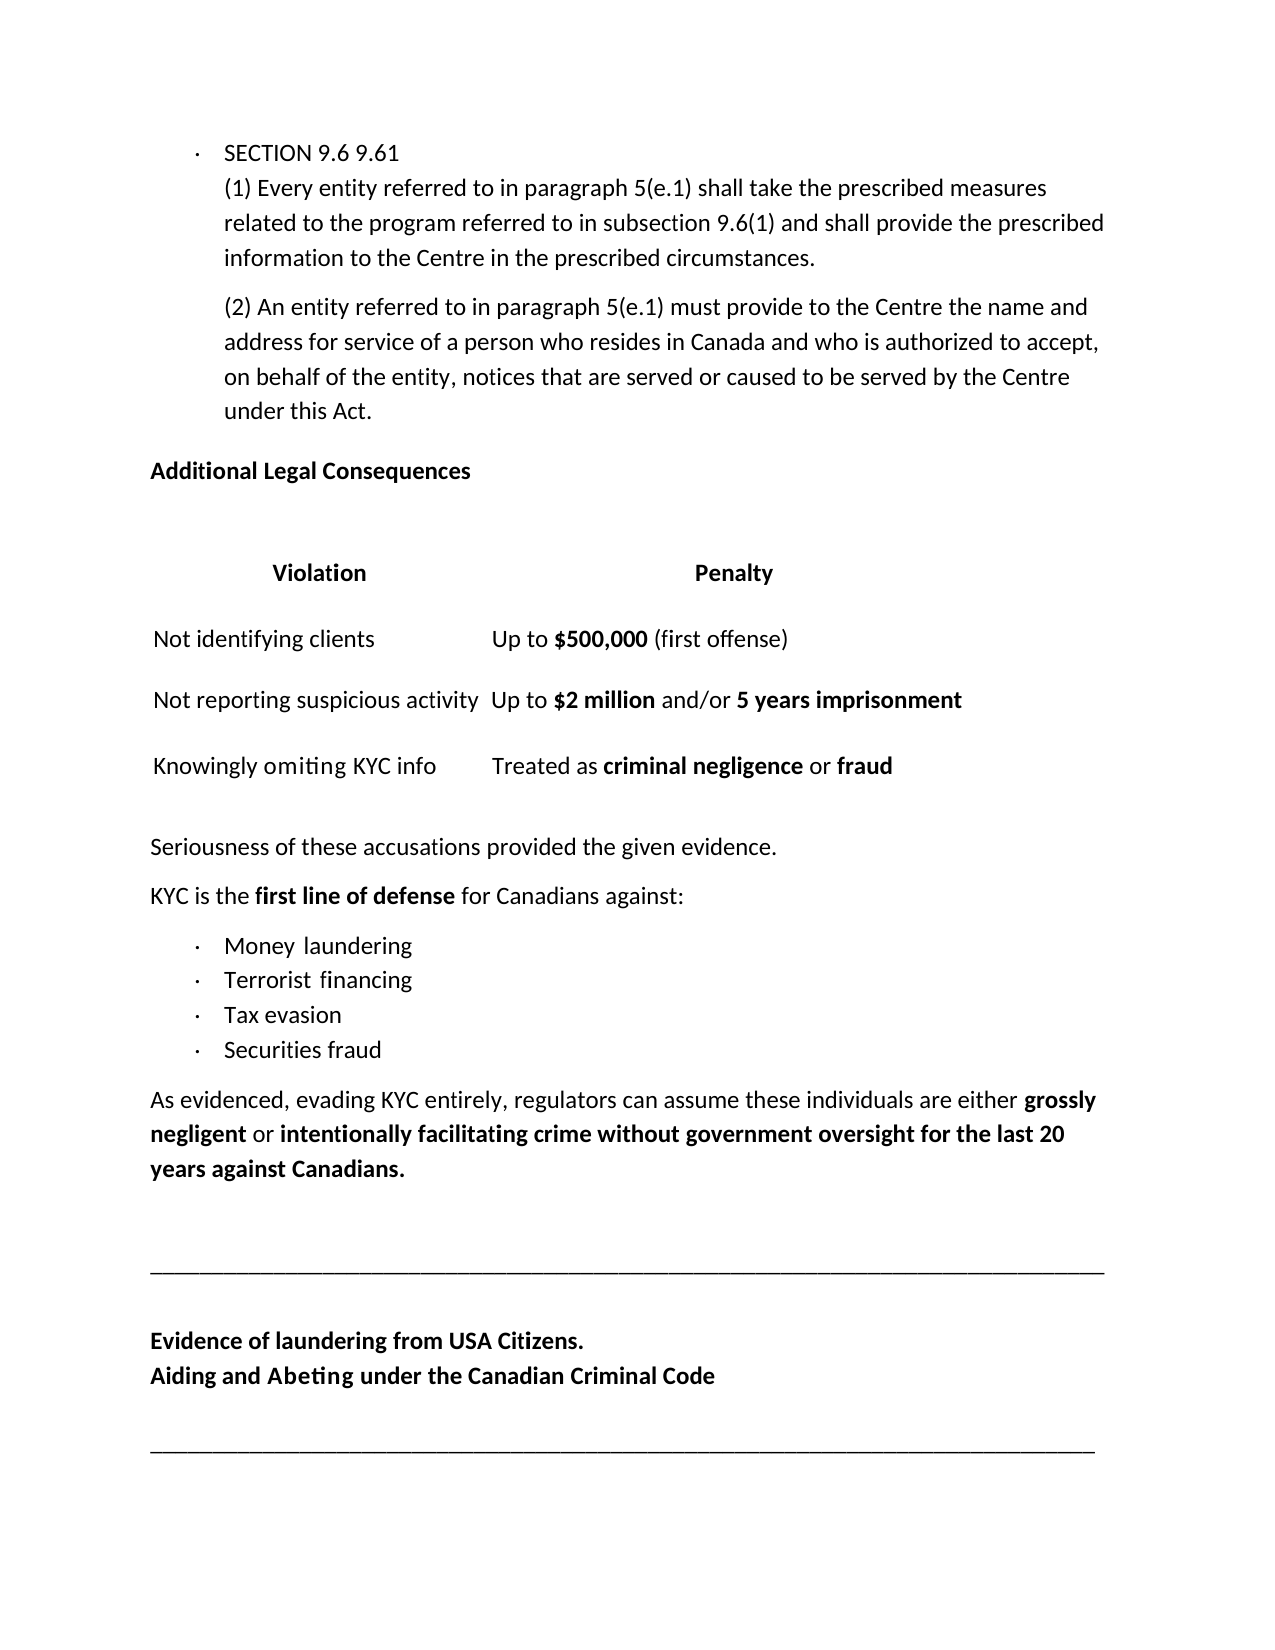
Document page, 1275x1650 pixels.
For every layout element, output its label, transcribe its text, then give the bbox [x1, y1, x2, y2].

text Up to $500,000 (first offense) [492, 623, 1188, 654]
text _____________________________________________________________________________ [150, 1247, 1188, 1278]
text Seriousness of these accusations provided the given evidence. [150, 831, 1188, 861]
text ____________________________________________________________________________ [150, 1427, 1097, 1457]
text Not identifying clients [153, 623, 378, 654]
text As evidenced, evading KYC entirely, regulators can assume these individuals are either grossly negligent or intentionally facilitating crime without government oversight for the last 20 years against Canadians. [150, 1084, 1108, 1184]
text · Money laundering · Terrorist financing · Tax evasion [194, 930, 412, 1030]
text Penalty [695, 557, 1188, 588]
text Evidence of laundering from USA Citizens. [150, 1325, 1097, 1356]
text Knowingly omiting KYC info Treated as criminal negligence or fraud [153, 750, 1188, 781]
text Additional Legal Consequences [150, 455, 1188, 486]
text · SECTION 9.6 9.61 [194, 137, 1188, 168]
text Violation [272, 557, 378, 588]
text (2) An entity referred to in paragraph 5(e.1) must provide to the Centre the name and address for service of a person who resides in Canada and who is authorized to accept, on behalf of the entity, notices that are served or caused to be served by the Centre under this Act. [224, 291, 1109, 426]
text Aiding and Abeting under the Canadian Criminal Code [150, 1360, 1097, 1390]
text Not reporting suspicious activity Up to $2 million and/or 5 years imprisonment [153, 684, 1188, 715]
text (1) Every entity referred to in paragraph 5(e.1) shall take the prescribed measures related to the program referred to in subsection 9.6(1) and shall provide the prescribed information to the Centre in the prescribed circumstances. [224, 172, 1115, 272]
text · Securities fraud [194, 1034, 1188, 1065]
text KYC is the first line of defense for Canadians against: [150, 880, 1188, 911]
